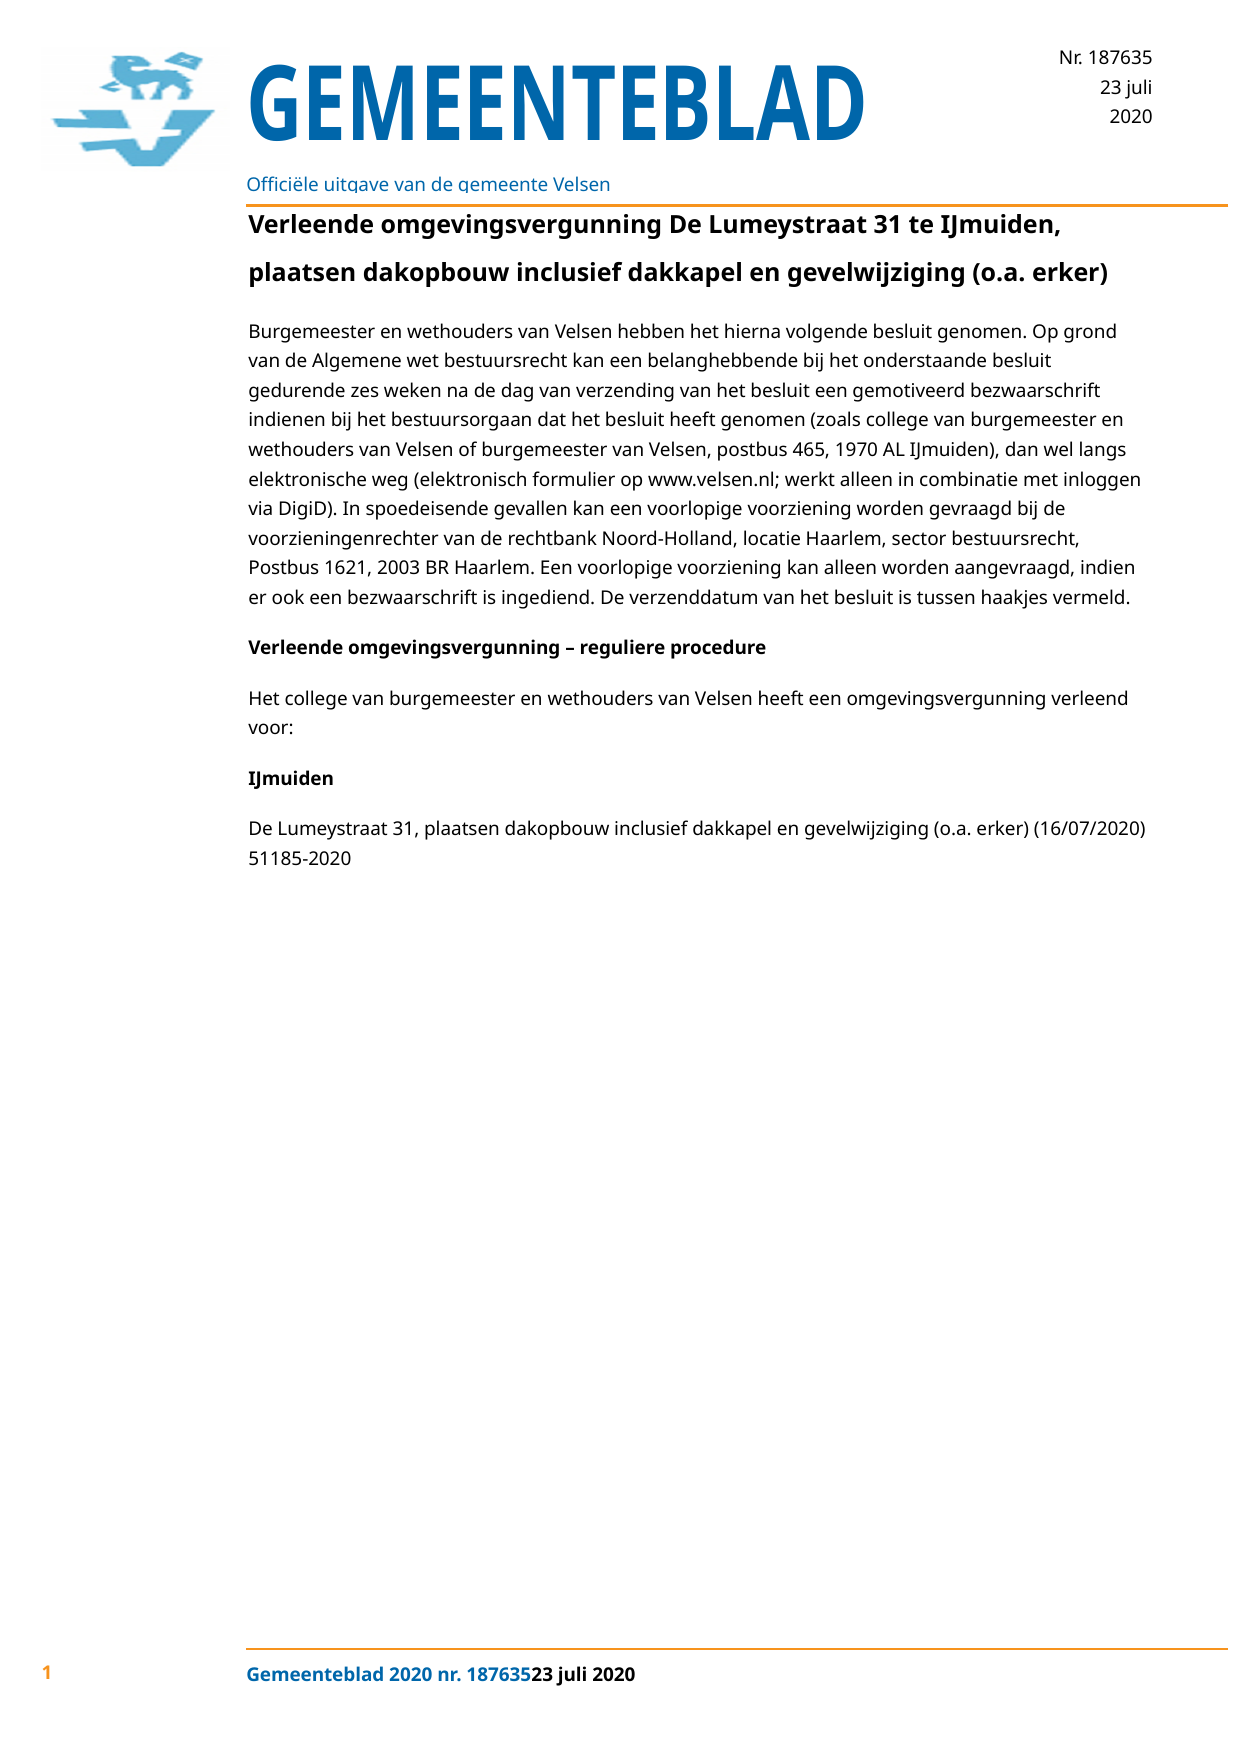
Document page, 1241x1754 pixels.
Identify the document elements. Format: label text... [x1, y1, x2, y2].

text Burgemeester en wethouders van Velsen hebben het hierna volgende besluit genomen. Op grond van de Algemene wet bestuursrecht kan een belanghebbende bij het onderstaande besluit gedurende zes weken na de dag van verzending van het besluit een gemotiveerd bezwaarschrift indienen bij het bestuursorgaan dat het besluit heeft genomen (zoals college van burgemeester en wethouders van Velsen of burgemeester van Velsen, postbus 465, 1970 AL IJmuiden), dan wel langs elektronische weg (elektronisch formulier op www.velsen.nl; werkt alleen in combinatie met inloggen via DigiD). In spoedeisende gevallen kan een voorlopige voorziening worden gevraagd bij de voorzieningenrechter van de rechtbank Noord-Holland, locatie Haarlem, sector bestuursrecht, Postbus 1621, 2003 BR Haarlem. Een voorlopige voorziening kan alleen worden aangevraagd, indien er ook een bezwaarschrift is ingediend. De verzenddatum van het besluit is tussen haakjes vermeld. [248, 318, 1152, 610]
text De Lumeystraat 31, plaatsen dakopbouw inclusief dakkapel en gevelwijziging (o.a. erker) (16/07/2020) 51185-2020 [248, 815, 1152, 871]
text Verleende omgevingsvergunning De Lumeystraat 31 te IJmuiden, plaatsen dakopbouw inclusief dakkapel en gevelwijziging (o.a. erker) [248, 207, 1152, 288]
text IJmuiden [248, 765, 1152, 791]
text Verleende omgevingsvergunning – reguliere procedure [248, 634, 1152, 660]
picture [41, 47, 231, 172]
text Het college van burgemeester en wethouders van Velsen heeft een omgevingsvergunning verleend voor: [248, 685, 1152, 740]
